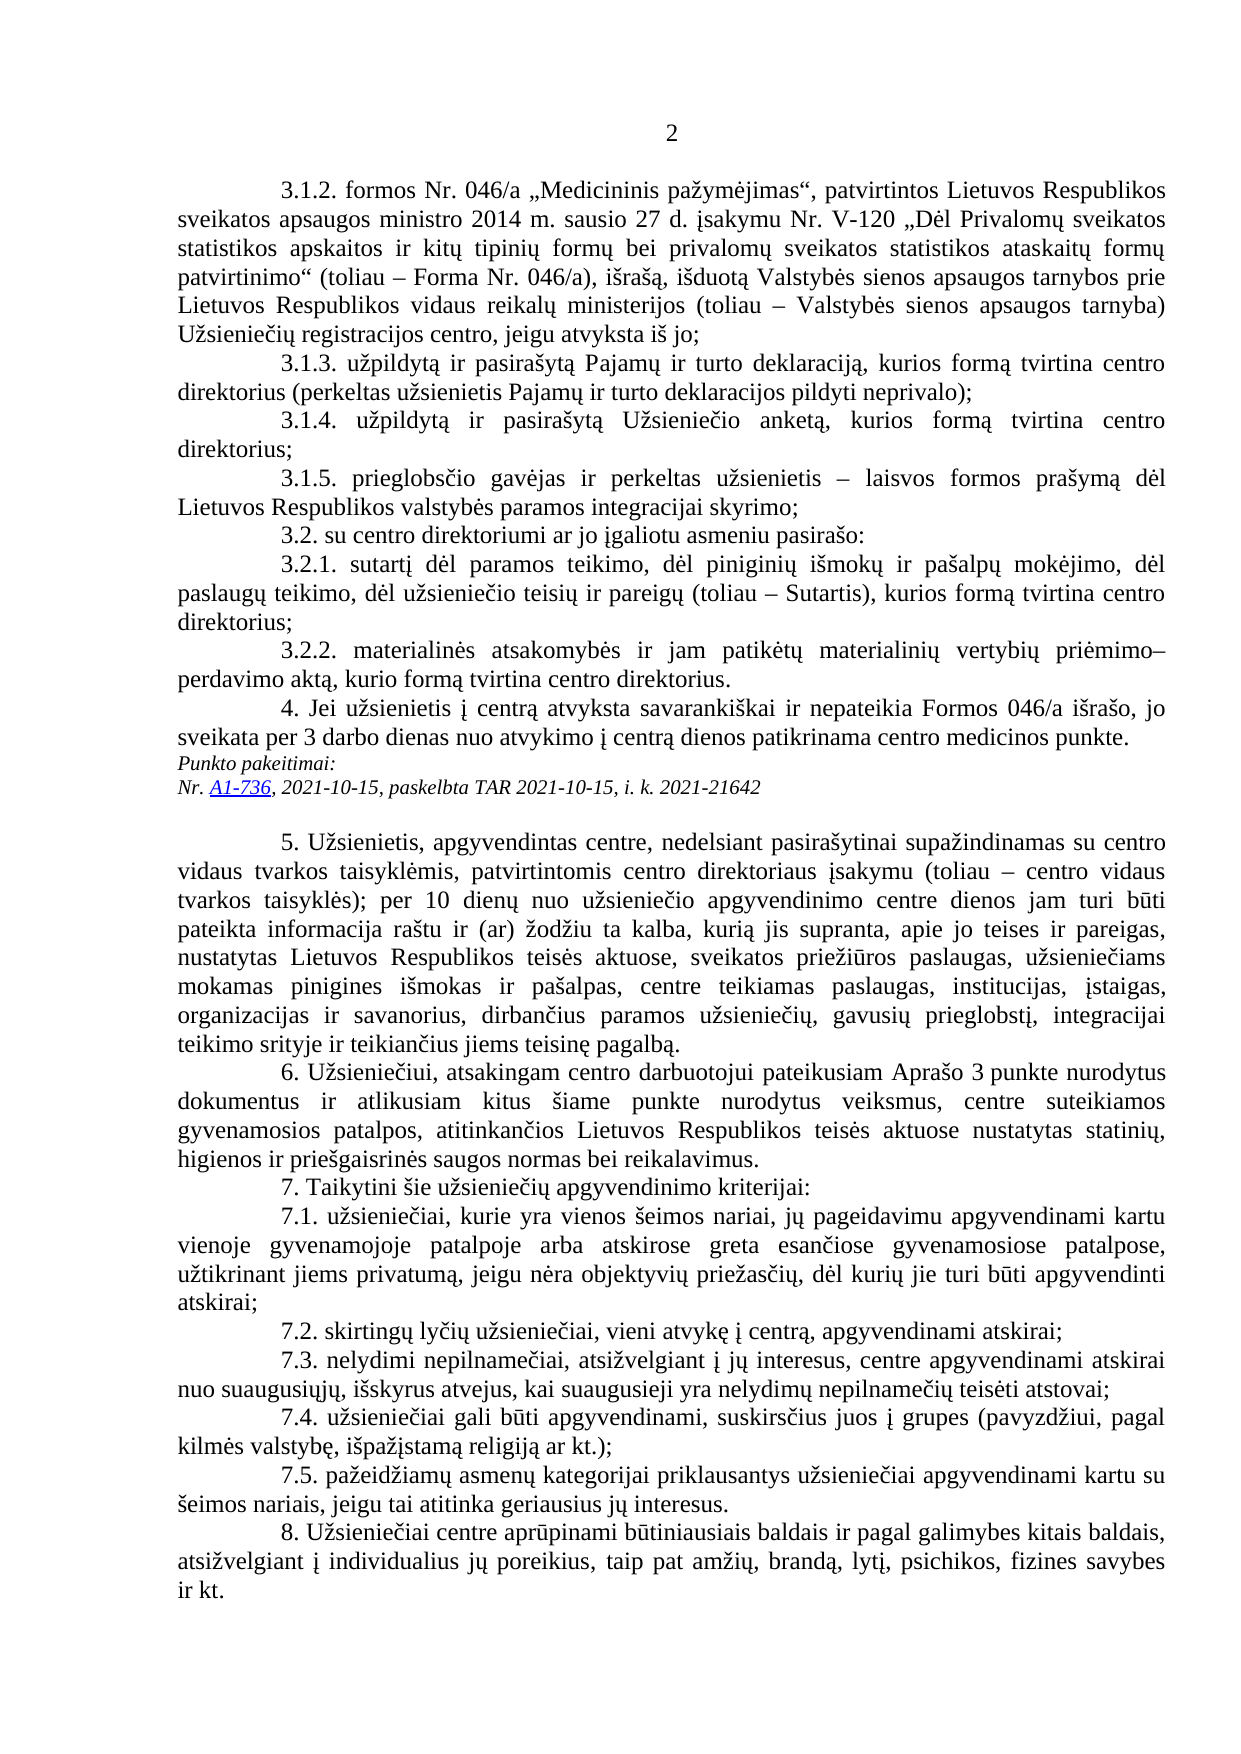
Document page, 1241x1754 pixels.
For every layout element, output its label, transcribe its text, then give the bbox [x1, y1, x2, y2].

text 8. Užsieniečiai centre aprūpinami būtiniausiais baldais ir pagal galimybes kitais baldais, atsižvelgiant į individualius jų poreikius, taip pat amžių, brandą, lytį, psichikos, fizines savybes ir kt. [177, 1517, 1166, 1604]
text 4. Jei užsienietis į centrą atvyksta savarankiškai ir nepateikia Formos 046/a išrašo, jo sveikata per 3 darbo dienas nuo atvykimo į centrą dienos patikrinama centro medicinos punkte. [177, 693, 1166, 751]
text 7.3. nelydimi nepilnamečiai, atsižvelgiant į jų interesus, centre apgyvendinami atskirai nuo suaugusiųjų, išskyrus atvejus, kai suaugusieji yra nelydimų nepilnamečių teisėti atstovai; [177, 1345, 1166, 1402]
text 7. Taikytini šie užsieniečių apgyvendinimo kriterijai: [177, 1172, 1166, 1201]
text 7.2. skirtingų lyčių užsieniečiai, vieni atvykę į centrą, apgyvendinami atskirai; [177, 1316, 1166, 1345]
text 3.1.5. prieglobsčio gavėjas ir perkeltas užsienietis – laisvos formos prašymą dėl Lietuvos Respublikos valstybės paramos integracijai skyrimo; [177, 463, 1166, 521]
text Punkto pakeitimai: [177, 751, 1166, 775]
text 6. Užsieniečiui, atsakingam centro darbuotojui pateikusiam Aprašo 3 punkte nurodytus dokumentus ir atlikusiam kitus šiame punkte nurodytus veiksmus, centre suteikiamos gyvenamosios patalpos, atitinkančios Lietuvos Respublikos teisės aktuose nustatytas statinių, higienos ir priešgaisrinės saugos normas bei reikalavimus. [177, 1057, 1166, 1172]
text Nr. A1-736, 2021-10-15, paskelbta TAR 2021-10-15, i. k. 2021-21642 [177, 775, 1166, 799]
text 3.2. su centro direktoriumi ar jo įgaliotu asmeniu pasirašo: [177, 521, 1166, 549]
text 7.1. užsieniečiai, kurie yra vienos šeimos nariai, jų pageidavimu apgyvendinami kartu vienoje gyvenamojoje patalpoje arba atskirose greta esančiose gyvenamosiose patalpose, užtikrinant jiems privatumą, jeigu nėra objektyvių priežasčių, dėl kurių jie turi būti apgyvendinti atskirai; [177, 1201, 1166, 1316]
text 3.1.3. užpildytą ir pasirašytą Pajamų ir turto deklaraciją, kurios formą tvirtina centro direktorius (perkeltas užsienietis Pajamų ir turto deklaracijos pildyti neprivalo); [177, 348, 1166, 406]
text 3.2.1. sutartį dėl paramos teikimo, dėl piniginių išmokų ir pašalpų mokėjimo, dėl paslaugų teikimo, dėl užsieniečio teisių ir pareigų (toliau – Sutartis), kurios formą tvirtina centro direktorius; [177, 549, 1166, 636]
text 5. Užsienietis, apgyvendintas centre, nedelsiant pasirašytinai supažindinamas su centro vidaus tvarkos taisyklėmis, patvirtintomis centro direktoriaus įsakymu (toliau – centro vidaus tvarkos taisyklės); per 10 dienų nuo užsieniečio apgyvendinimo centre dienos jam turi būti pateikta informacija raštu ir (ar) žodžiu ta kalba, kurią jis supranta, apie jo teises ir pareigas, nustatytas Lietuvos Respublikos teisės aktuose, sveikatos priežiūros paslaugas, užsieniečiams mokamas pinigines išmokas ir pašalpas, centre teikiamas paslaugas, institucijas, įstaigas, organizacijas ir savanorius, dirbančius paramos užsieniečių, gavusių prieglobstį, integracijai teikimo srityje ir teikiančius jiems teisinę pagalbą. [177, 827, 1166, 1057]
text 3.1.4. užpildytą ir pasirašytą Užsieniečio anketą, kurios formą tvirtina centro direktorius; [177, 406, 1166, 463]
text 3.2.2. materialinės atsakomybės ir jam patikėtų materialinių vertybių priėmimo–perdavimo aktą, kurio formą tvirtina centro direktorius. [177, 636, 1166, 693]
text 7.5. pažeidžiamų asmenų kategorijai priklausantys užsieniečiai apgyvendinami kartu su šeimos nariais, jeigu tai atitinka geriausius jų interesus. [177, 1460, 1166, 1517]
text 3.1.2. formos Nr. 046/a „Medicininis pažymėjimas“, patvirtintos Lietuvos Respublikos sveikatos apsaugos ministro 2014 m. sausio 27 d. įsakymu Nr. V-120 „Dėl Privalomų sveikatos statistikos apskaitos ir kitų tipinių formų bei privalomų sveikatos statistikos ataskaitų formų patvirtinimo“ (toliau – Forma Nr. 046/a), išrašą, išduotą Valstybės sienos apsaugos tarnybos prie Lietuvos Respublikos vidaus reikalų ministerijos (toliau – Valstybės sienos apsaugos tarnyba) Užsieniečių registracijos centro, jeigu atvyksta iš jo; [177, 176, 1166, 348]
text 7.4. užsieniečiai gali būti apgyvendinami, suskirsčius juos į grupes (pavyzdžiui, pagal kilmės valstybę, išpažįstamą religiją ar kt.); [177, 1402, 1166, 1460]
